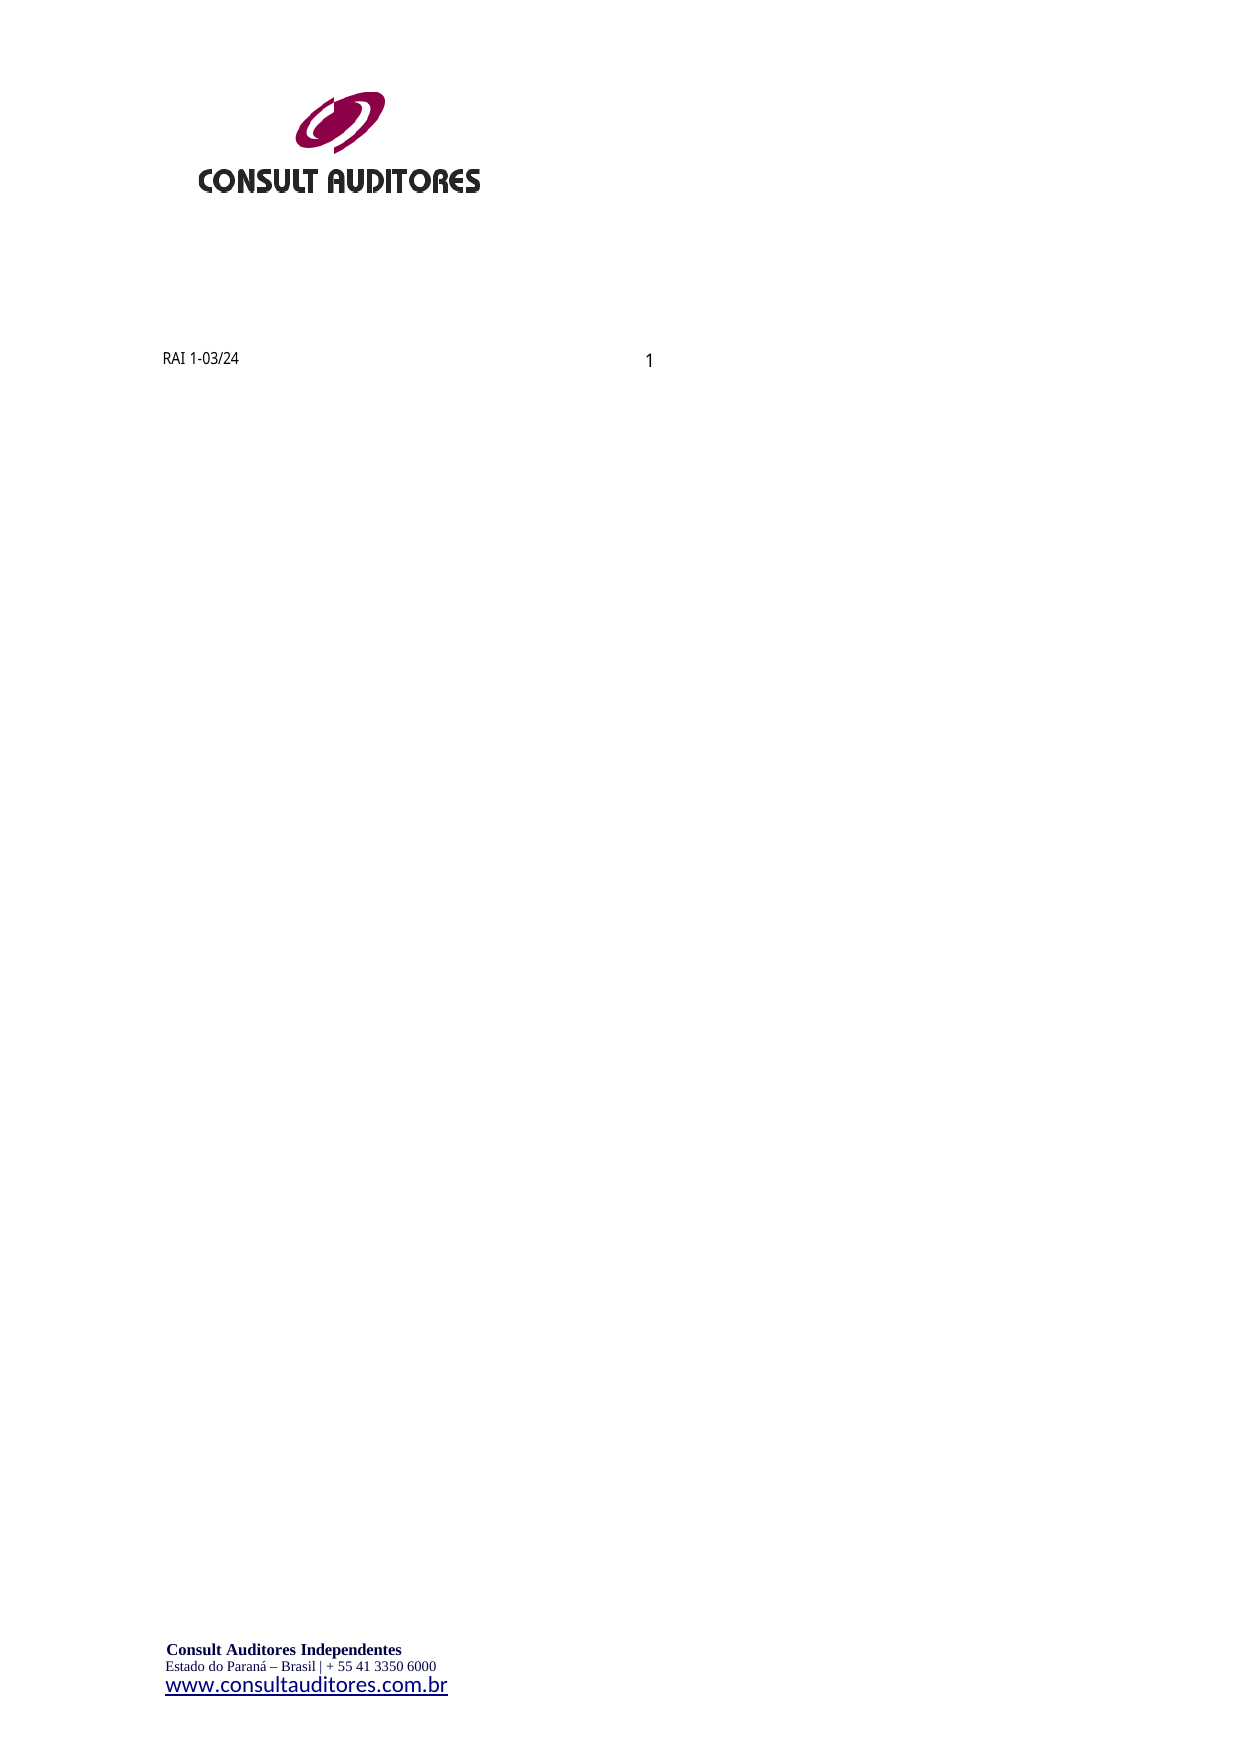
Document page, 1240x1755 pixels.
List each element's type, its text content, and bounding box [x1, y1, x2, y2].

text RAI 1-03/24 1 [162, 347, 1133, 373]
